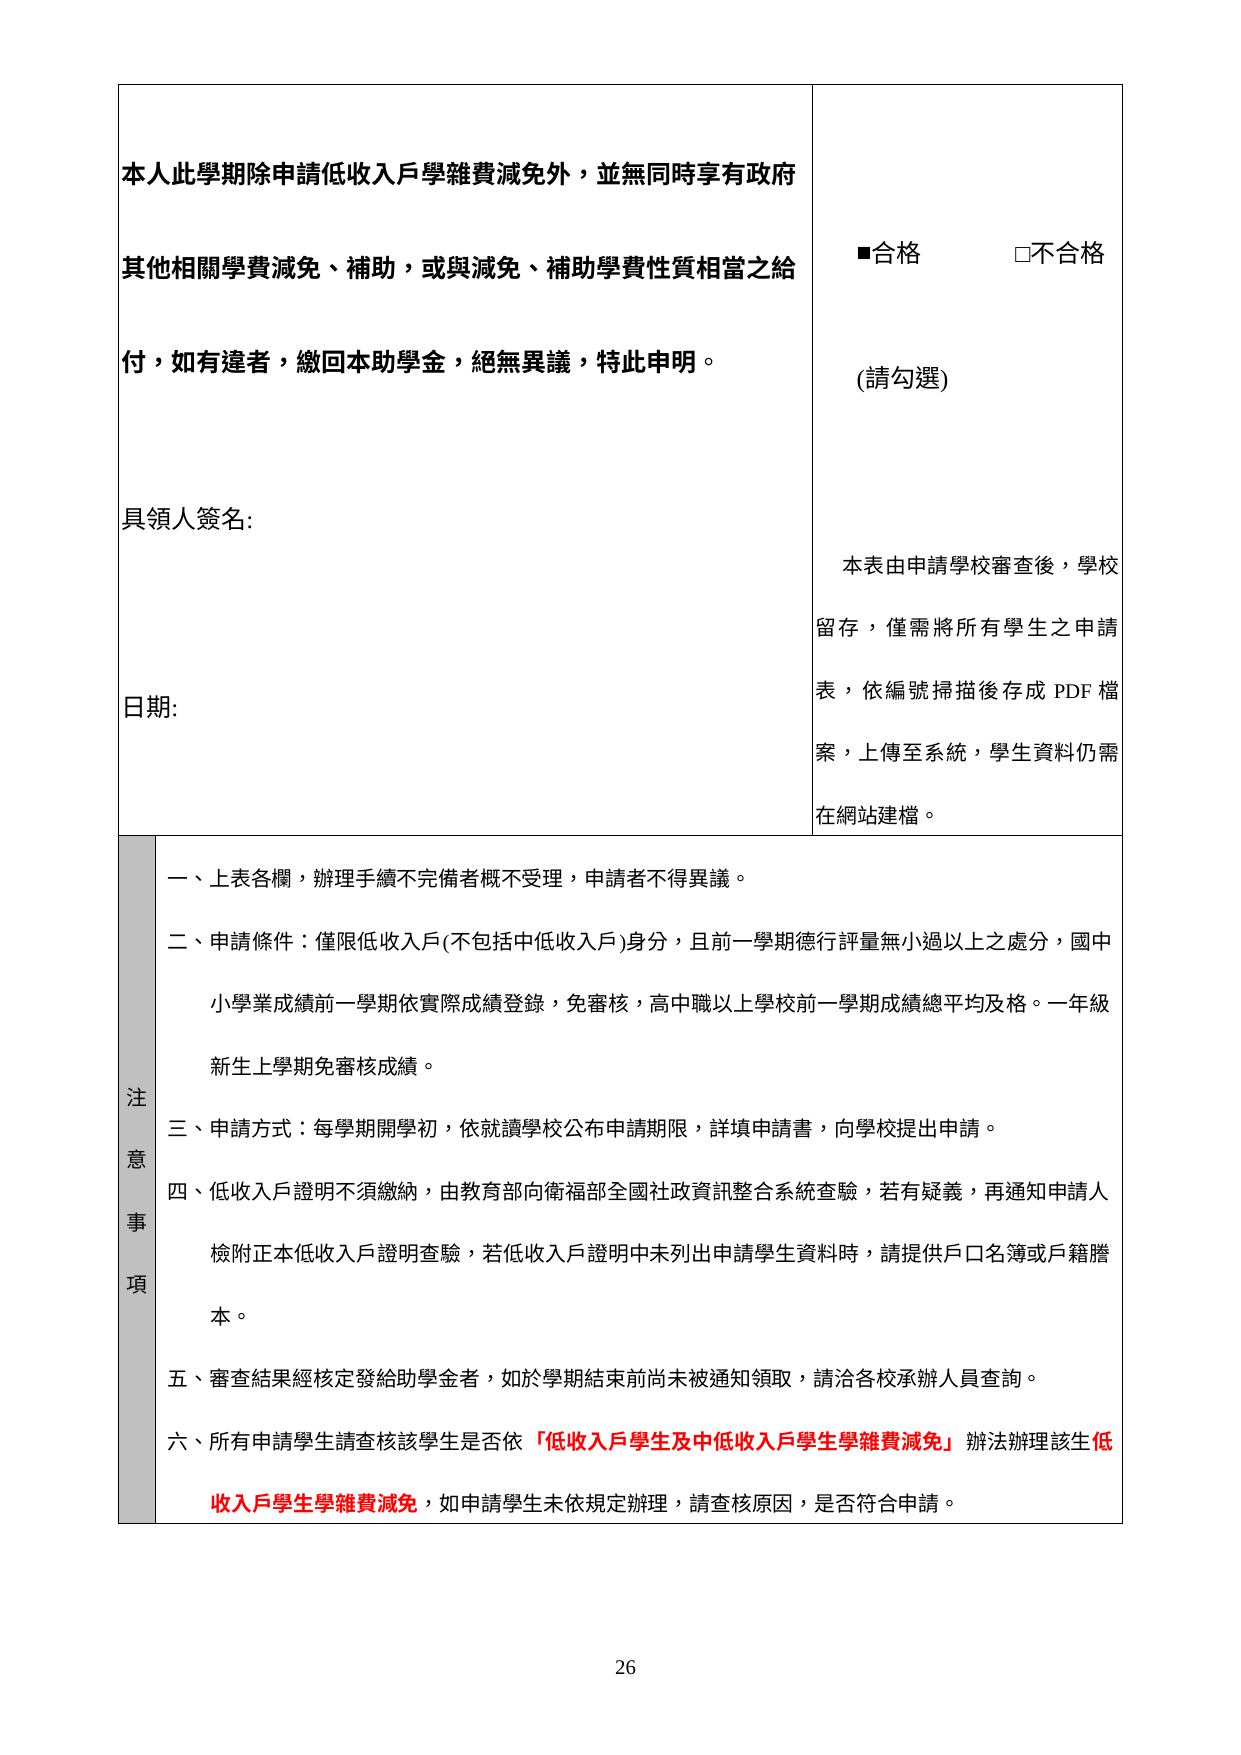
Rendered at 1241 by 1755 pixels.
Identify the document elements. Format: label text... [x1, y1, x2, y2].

table_cell 一、上表各欄，辦理手續不完備者概不受理，申請者不得異議。 二、申請條件：僅限低收入戶(不包括中低收入戶)身分，且前一學期德行評量無小過以上之處分，國中小學業成績前一學期依實際成績登錄，免審核，高中職以上學校前一學期成績總平均及格。一年級新生上學期免審核成績。 三、申請方式：每學期開學初，依就讀學校公布申請期限，詳填申請書，向學校提出申請。 四、低收入戶證明不須繳納，由教育部向衛福部全國社政資訊整合系統查驗，若有疑義，再通知申請人檢附正本低收入戶證明查驗，若低收入戶證明中未列出申請學生資料時，請提供戶口名簿或戶籍謄本。 五、審查結果經核定發給助學金者，如於學期結束前尚未被通知領取，請洽各校承辦人員查詢。 六、所有申請學生請查核該學生是否依「低收入戶學生及中低收入戶學生學雜費減免」辦法辦理該生低收入戶學生學雜費減免，如申請學生未依規定辦理，請查核原因，是否符合申請。 [156, 836, 1122, 1523]
table_cell ■合格 □不合格 (請勾選) 本表由申請學校審查後，學校留存，僅需將所有學生之申請表，依編號掃描後存成PDF檔案，上傳至系統，學生資料仍需在網站建檔。 [813, 85, 1122, 835]
table_cell 本人此學期除申請低收入戶學雜費減免外，並無同時享有政府其他相關學費減免、補助，或與減免、補助學費性質相當之給付，如有違者，繳回本助學金，絕無異議，特此申明。 具領人簽名: 日期: [119, 85, 812, 835]
table_cell 注 意 事 項 [119, 836, 155, 1523]
